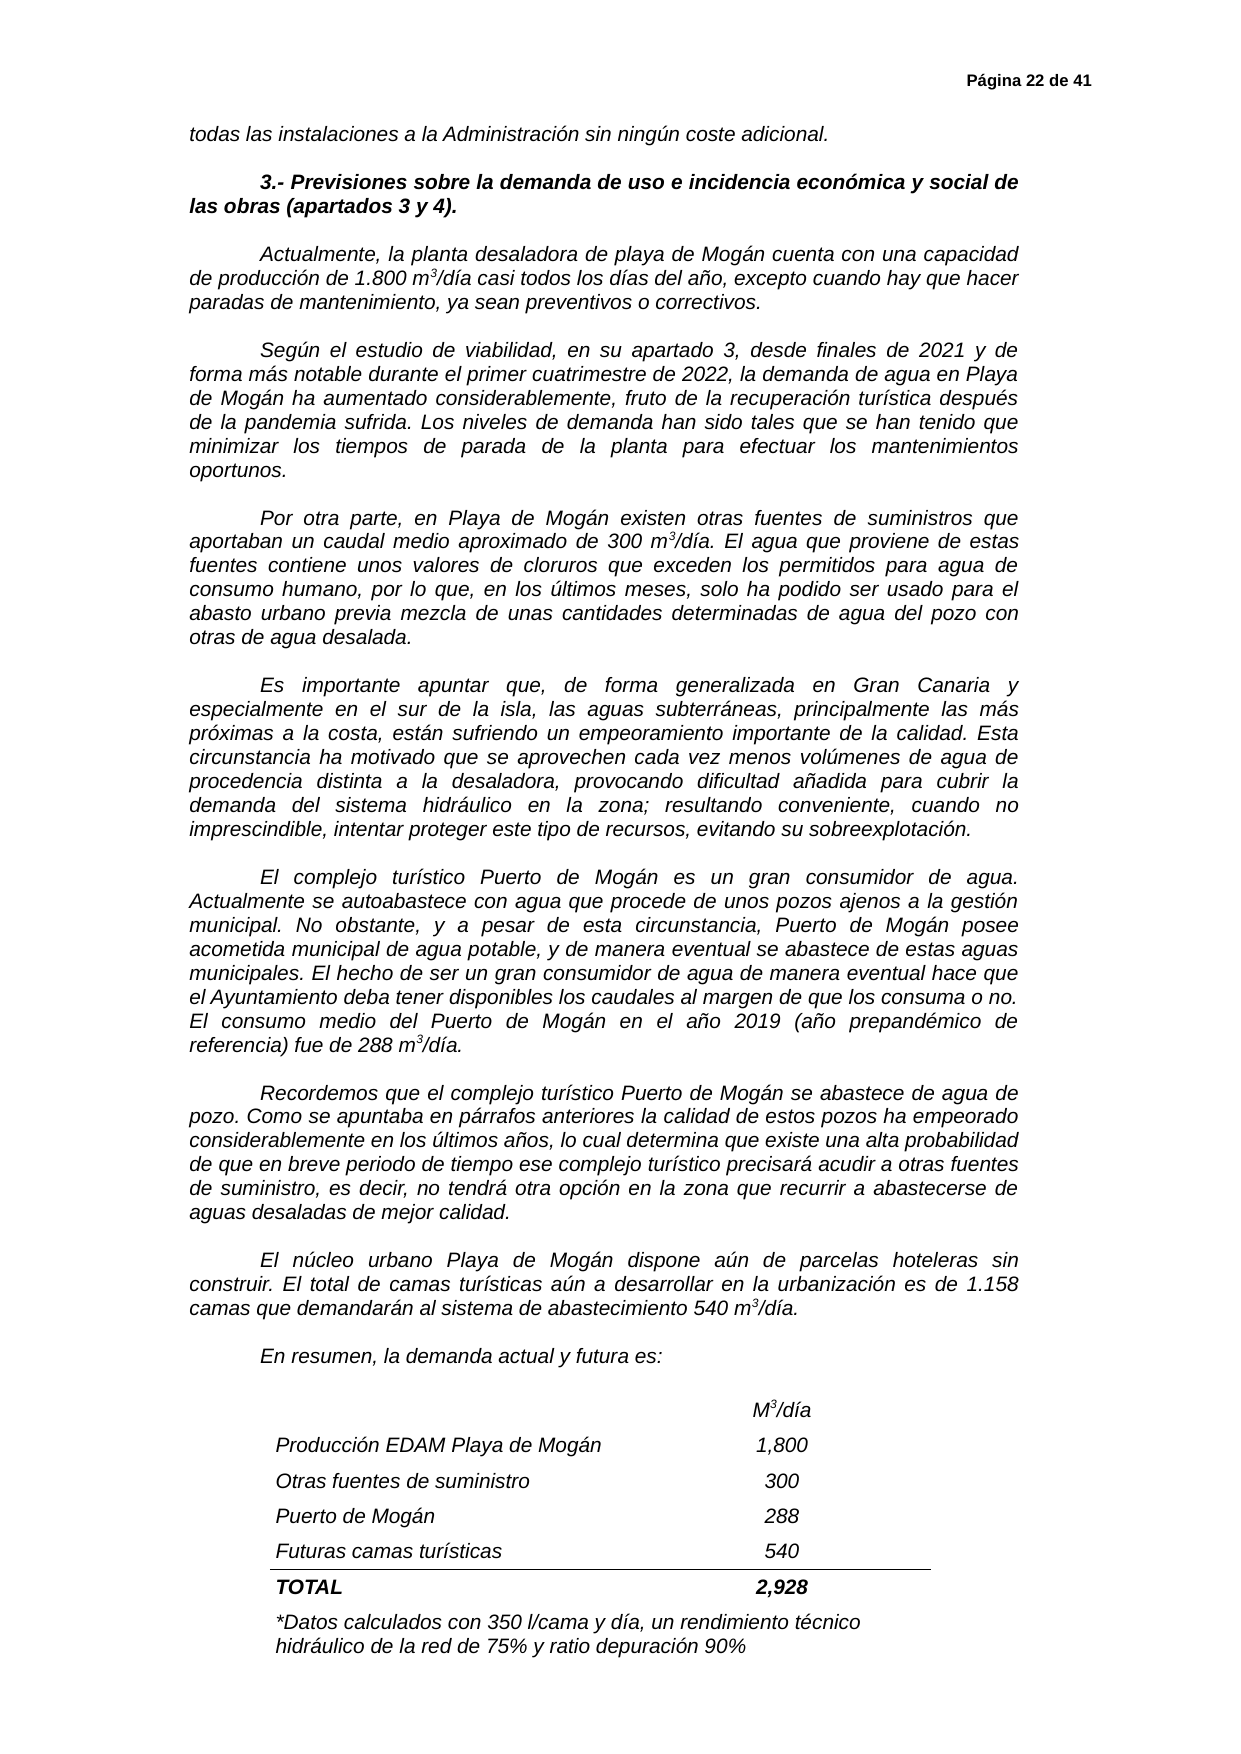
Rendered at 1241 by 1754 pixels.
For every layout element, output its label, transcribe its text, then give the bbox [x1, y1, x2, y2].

table_cell Puerto de Mogán [270, 1498, 634, 1533]
table_cell 300 [634, 1463, 931, 1498]
table_cell Producción EDAM Playa de Mogán [270, 1427, 634, 1463]
text Recordemos que el complejo turístico Puerto de Mogán se abastece de agua de pozo. Como se apuntaba en párrafos anteriores la calidad de estos pozos ha empeorado considerablemente en los últimos años, lo cual determina que existe una alta probabilidad de que en breve periodo de tiempo ese complejo turístico precisará acudir a otras fuentes de suministro, es decir, no tendrá otra opción en la zona que recurrir a abastecerse de aguas desaladas de mejor calidad. [189, 1080, 1022, 1224]
text 3.- Previsiones sobre la demanda de uso e incidencia económica y social de las obras (apartados 3 y 4). [189, 170, 1022, 218]
table_header [270, 1392, 634, 1427]
table_cell Futuras camas turísticas [270, 1534, 634, 1569]
table_cell TOTAL [270, 1570, 634, 1604]
table_cell Otras fuentes de suministro [270, 1463, 634, 1498]
table_cell 2.928 [634, 1570, 931, 1604]
text En resumen, la demanda actual y futura es: [189, 1344, 1022, 1368]
text Por otra parte, en Playa de Mogán existen otras fuentes de suministros que aportaban un caudal medio aproximado de 300 m3/día. El agua que proviene de estas fuentes contiene unos valores de cloruros que exceden los permitidos para agua de consumo humano, por lo que, en los últimos meses, solo ha podido ser usado para el abasto urbano previa mezcla de unas cantidades determinadas de agua del pozo con otras de agua desalada. [189, 505, 1022, 649]
text Según el estudio de viabilidad, en su apartado 3, desde finales de 2021 y de forma más notable durante el primer cuatrimestre de 2022, la demanda de agua en Playa de Mogán ha aumentado considerablemente, fruto de la recuperación turística después de la pandemia sufrida. Los niveles de demanda han sido tales que se han tenido que minimizar los tiempos de parada de la planta para efectuar los mantenimientos oportunos. [189, 338, 1022, 481]
table_cell 540 [634, 1534, 931, 1569]
table_cell 1.800 [634, 1427, 931, 1463]
table_header M3/día [634, 1392, 931, 1427]
text Actualmente, la planta desaladora de playa de Mogán cuenta con una capacidad de producción de 1.800 m3/día casi todos los días del año, excepto cuando hay que hacer paradas de mantenimiento, ya sean preventivos o correctivos. [189, 242, 1022, 314]
list todas las instalaciones a la Administración sin ningún coste adicional. [189, 122, 1022, 146]
text El núcleo urbano Playa de Mogán dispone aún de parcelas hoteleras sin construir. El total de camas turísticas aún a desarrollar en la urbanización es de 1.158 camas que demandarán al sistema de abastecimiento 540 m3/día. [189, 1248, 1022, 1320]
text Es importante apuntar que, de forma generalizada en Gran Canaria y especialmente en el sur de la isla, las aguas subterráneas, principalmente las más próximas a la costa, están sufriendo un empeoramiento importante de la calidad. Esta circunstancia ha motivado que se aprovechen cada vez menos volúmenes de agua de procedencia distinta a la desaladora, provocando dificultad añadida para cubrir la demanda del sistema hidráulico en la zona; resultando conveniente, cuando no imprescindible, intentar proteger este tipo de recursos, evitando su sobreexplotación. [189, 673, 1022, 841]
table_cell 288 [634, 1498, 931, 1533]
table_cell *Datos calculados con 350 l/cama y día, un rendimiento técnico hidráulico de la red de 75% y ratio depuración 90% [270, 1605, 931, 1664]
text El complejo turístico Puerto de Mogán es un gran consumidor de agua. Actualmente se autoabastece con agua que procede de unos pozos ajenos a la gestión municipal. No obstante, y a pesar de esta circunstancia, Puerto de Mogán posee acometida municipal de agua potable, y de manera eventual se abastece de estas aguas municipales. El hecho de ser un gran consumidor de agua de manera eventual hace que el Ayuntamiento deba tener disponibles los caudales al margen de que los consuma o no. El consumo medio del Puerto de Mogán en el año 2019 (año prepandémico de referencia) fue de 288 m3/día. [189, 865, 1022, 1056]
